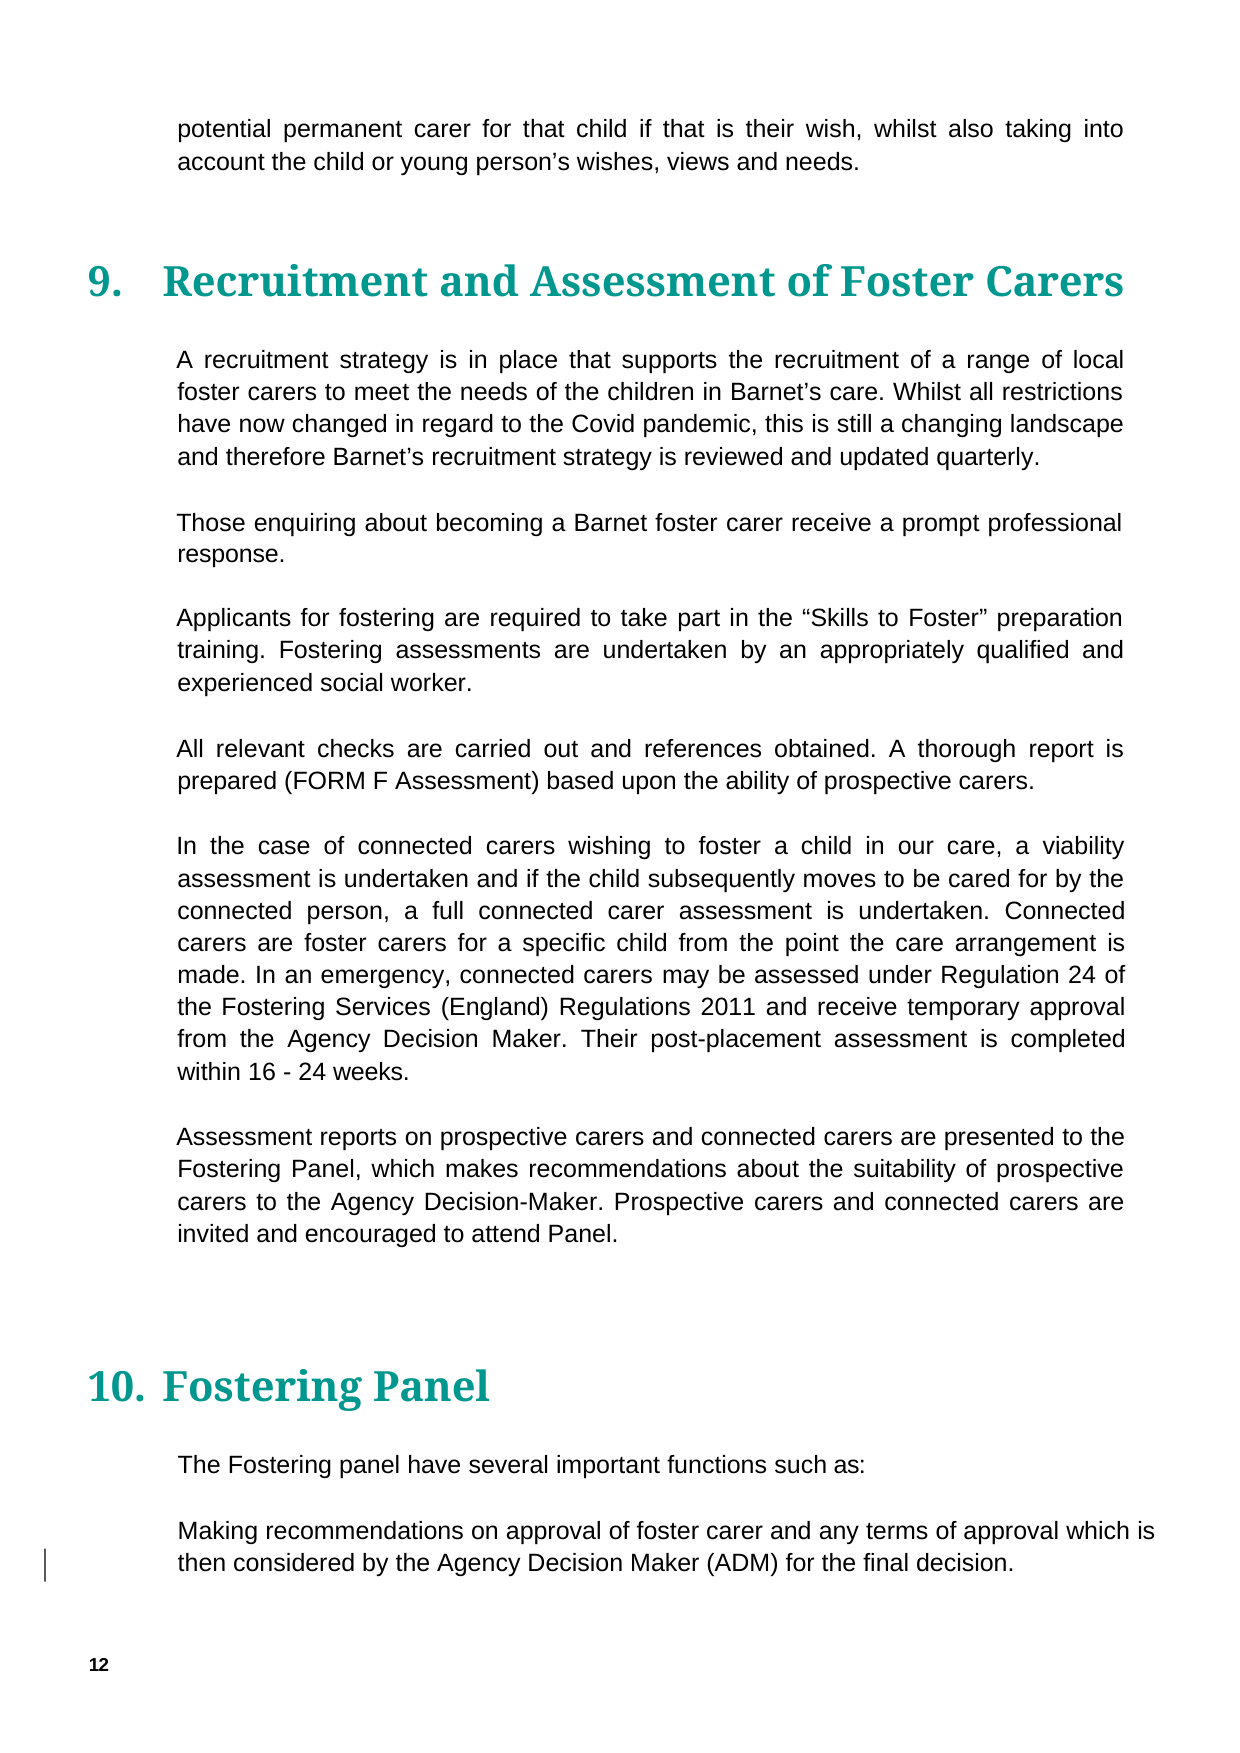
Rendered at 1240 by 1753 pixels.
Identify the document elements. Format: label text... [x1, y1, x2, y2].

text Making recommendations on approval of foster carer and any terms of approval which is then considered by the Agency Decision Maker (ADM) for the final decision. [177, 1516, 1168, 1577]
text potential permanent carer for that child if that is their wish, whilst also taking into account the child or young person’s wishes, views and needs. [177, 114, 1125, 175]
text Those enquiring about becoming a Barnet foster carer receive a prompt professional response. [176, 507, 1124, 568]
text A recruitment strategy is in place that supports the recruitment of a range of local foster carers to meet the needs of the children in Barnet’s care. Whilst all restrictions have now changed in regard to the Covid pandemic, this is still a changing landscape and therefore Barnet’s recruitment strategy is reviewed and updated quarterly. [176, 345, 1125, 470]
text All relevant checks are carried out and references obtained. A thorough report is prepared (FORM F Assessment) based upon the ability of prospective carers. [176, 733, 1126, 794]
text In the case of connected carers wishing to foster a child in our care, a viability assessment is undertaken and if the child subsequently moves to be cared for by the connected person, a full connected carer assessment is undertaken. Connected carers are foster carers for a specific child from the point the care arrangement is made. In an emergency, connected carers may be assessed under Regulation 24 of the Fostering Services (England) Regulations 2011 and receive temporary approval from the Agency Decision Maker. Their post-placement assessment is completed within 16 - 24 weeks. [176, 831, 1126, 1085]
text The Fostering panel have several important functions such as: [177, 1450, 1239, 1479]
text Assessment reports on prospective carers and connected carers are presented to the Fostering Panel, which makes recommendations about the suitability of prospective carers to the Agency Decision-Maker. Prospective carers and connected carers are invited and encouraged to attend Panel. [176, 1122, 1125, 1248]
subtitle Fostering Panel [87, 1357, 1239, 1414]
text Applicants for fostering are required to take part in the “Skills to Foster” preparation training. Fostering assessments are undertaken by an appropriately qualified and experienced social worker. [176, 603, 1125, 696]
subtitle Recruitment and Assessment of Foster Carers [87, 252, 1239, 309]
